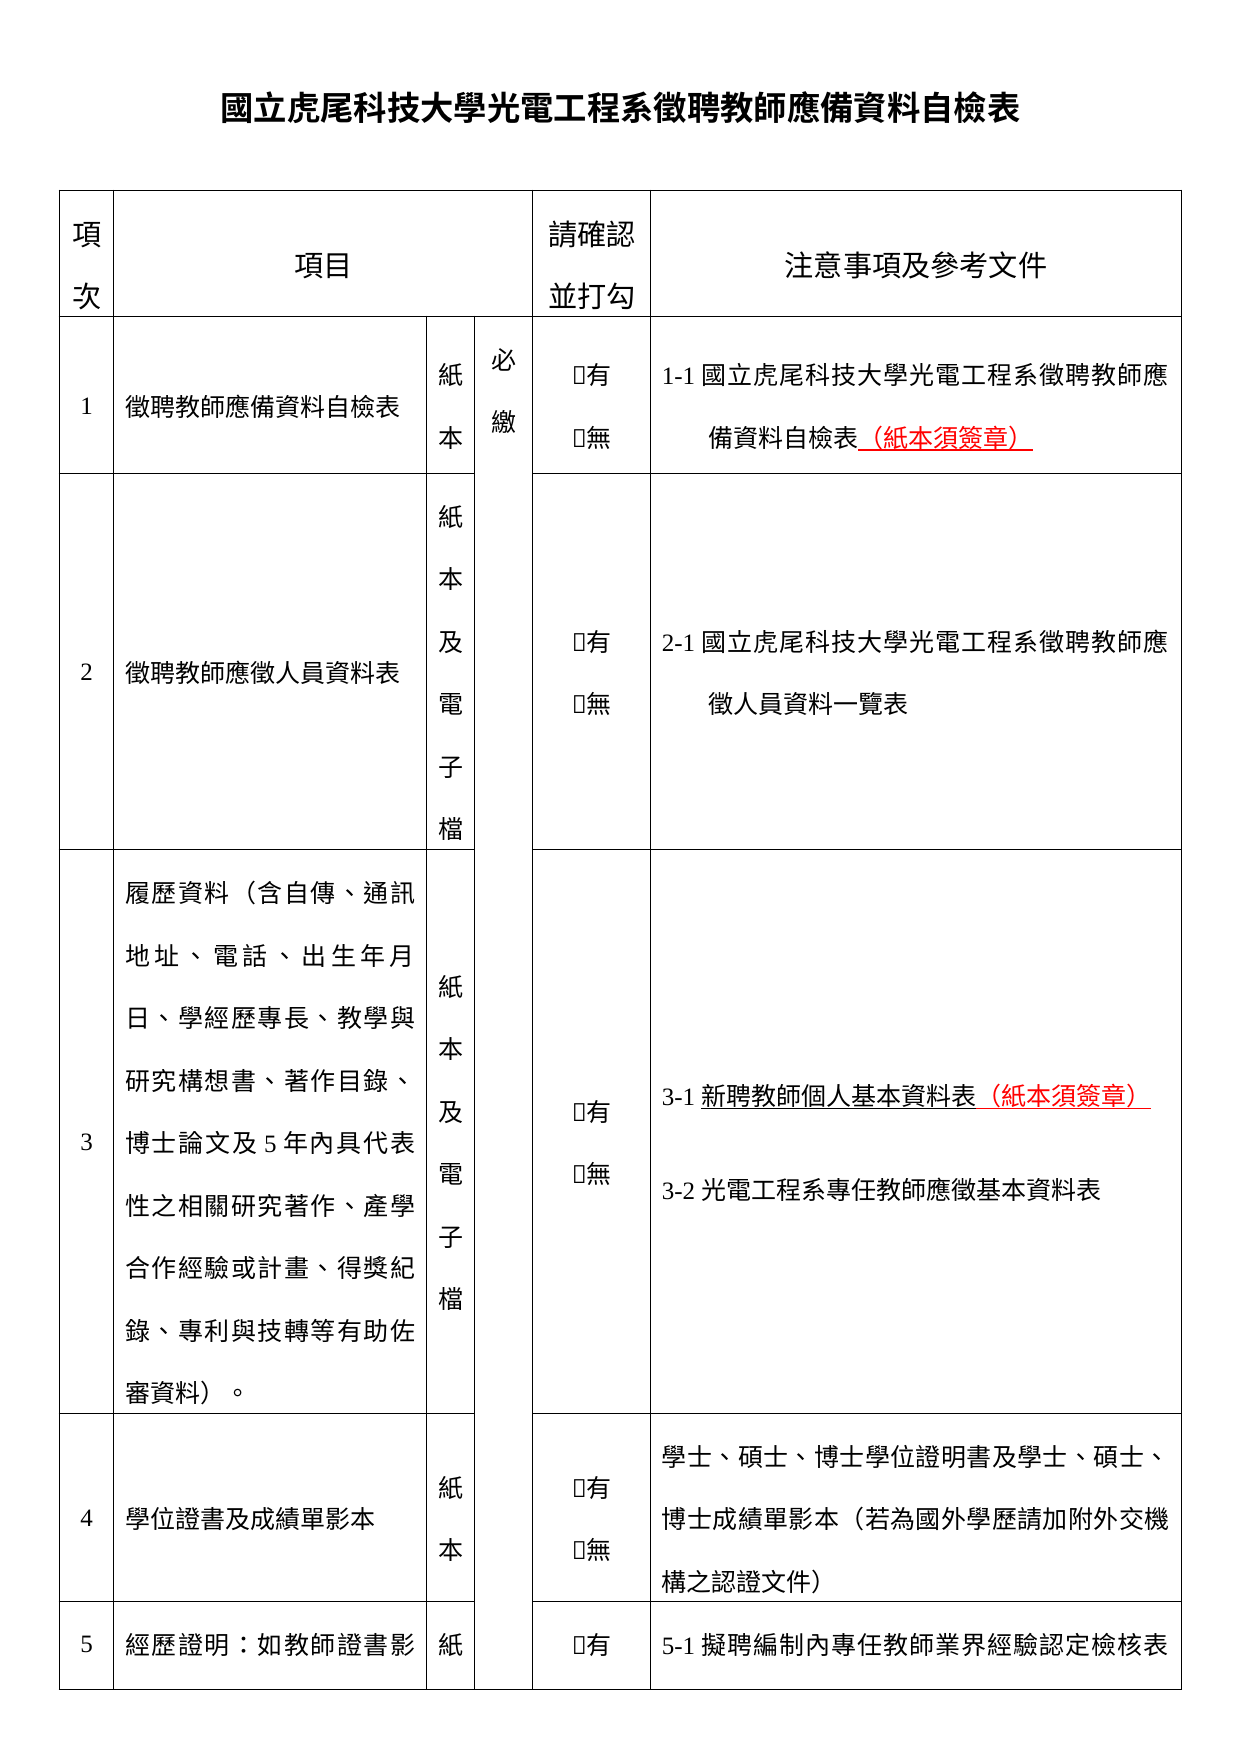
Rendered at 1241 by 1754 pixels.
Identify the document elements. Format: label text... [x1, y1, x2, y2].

table_header 請確認並打勾 [533, 191, 650, 316]
table_cell 經歷證明：如教師證書影 [114, 1602, 426, 1688]
table_cell 學士、碩士、博士學位證明書及學士、碩士、博士成績單影本（若為國外學歷請加附外交機構之認證文件） [651, 1414, 1181, 1601]
table_cell 5 [60, 1602, 113, 1688]
table_cell 有 無 [533, 850, 650, 1412]
table_cell 5-1擬聘編制內專任教師業界經驗認定檢核表 [651, 1602, 1181, 1688]
table_header 項次 [60, 191, 113, 316]
table_cell 有 [533, 1602, 650, 1688]
table_cell 3 [60, 850, 113, 1412]
table_header 項目 [114, 191, 532, 316]
table_cell 必繳 [475, 317, 532, 1688]
table_cell 1 [60, 317, 113, 473]
table_cell 2 [60, 474, 113, 849]
table_cell 有 無 [533, 474, 650, 849]
table_cell 1-1國立虎尾科技大學光電工程系徵聘教師應備資料自檢表（紙本須簽章） [651, 317, 1181, 473]
table_cell 紙本 [427, 317, 474, 473]
table_cell 徵聘教師應備資料自檢表 [114, 317, 426, 473]
table_cell 3-1 新聘教師個人基本資料表（紙本須簽章） 3-2 光電工程系專任教師應徵基本資料表 [651, 850, 1181, 1412]
table_cell 紙本 [427, 1414, 474, 1601]
table_cell 有 無 [533, 317, 650, 473]
table_cell 徵聘教師應徵人員資料表 [114, 474, 426, 849]
text 國立虎尾科技大學光電工程系徵聘教師應備資料自檢表 [59, 64, 1181, 127]
table_cell 學位證書及成績單影本 [114, 1414, 426, 1601]
table_cell 履歷資料（含自傳、通訊地址、電話、出生年月日、學經歷專長、教學與研究構想書、著作目錄、博士論文及5年內具代表性之相關研究著作、產學合作經驗或計畫、得獎紀錄、專利與技轉等有助佐審資料）。 [114, 850, 426, 1412]
table_cell 2-1國立虎尾科技大學光電工程系徵聘教師應徵人員資料一覽表 [651, 474, 1181, 849]
table_cell 4 [60, 1414, 113, 1601]
table_cell 有 無 [533, 1414, 650, 1601]
table_header 注意事項及參考文件 [651, 191, 1181, 316]
table_cell 紙本及電子檔 [427, 850, 474, 1412]
table_cell 紙 [427, 1602, 474, 1688]
table_cell 紙本及電子檔 [427, 474, 474, 849]
